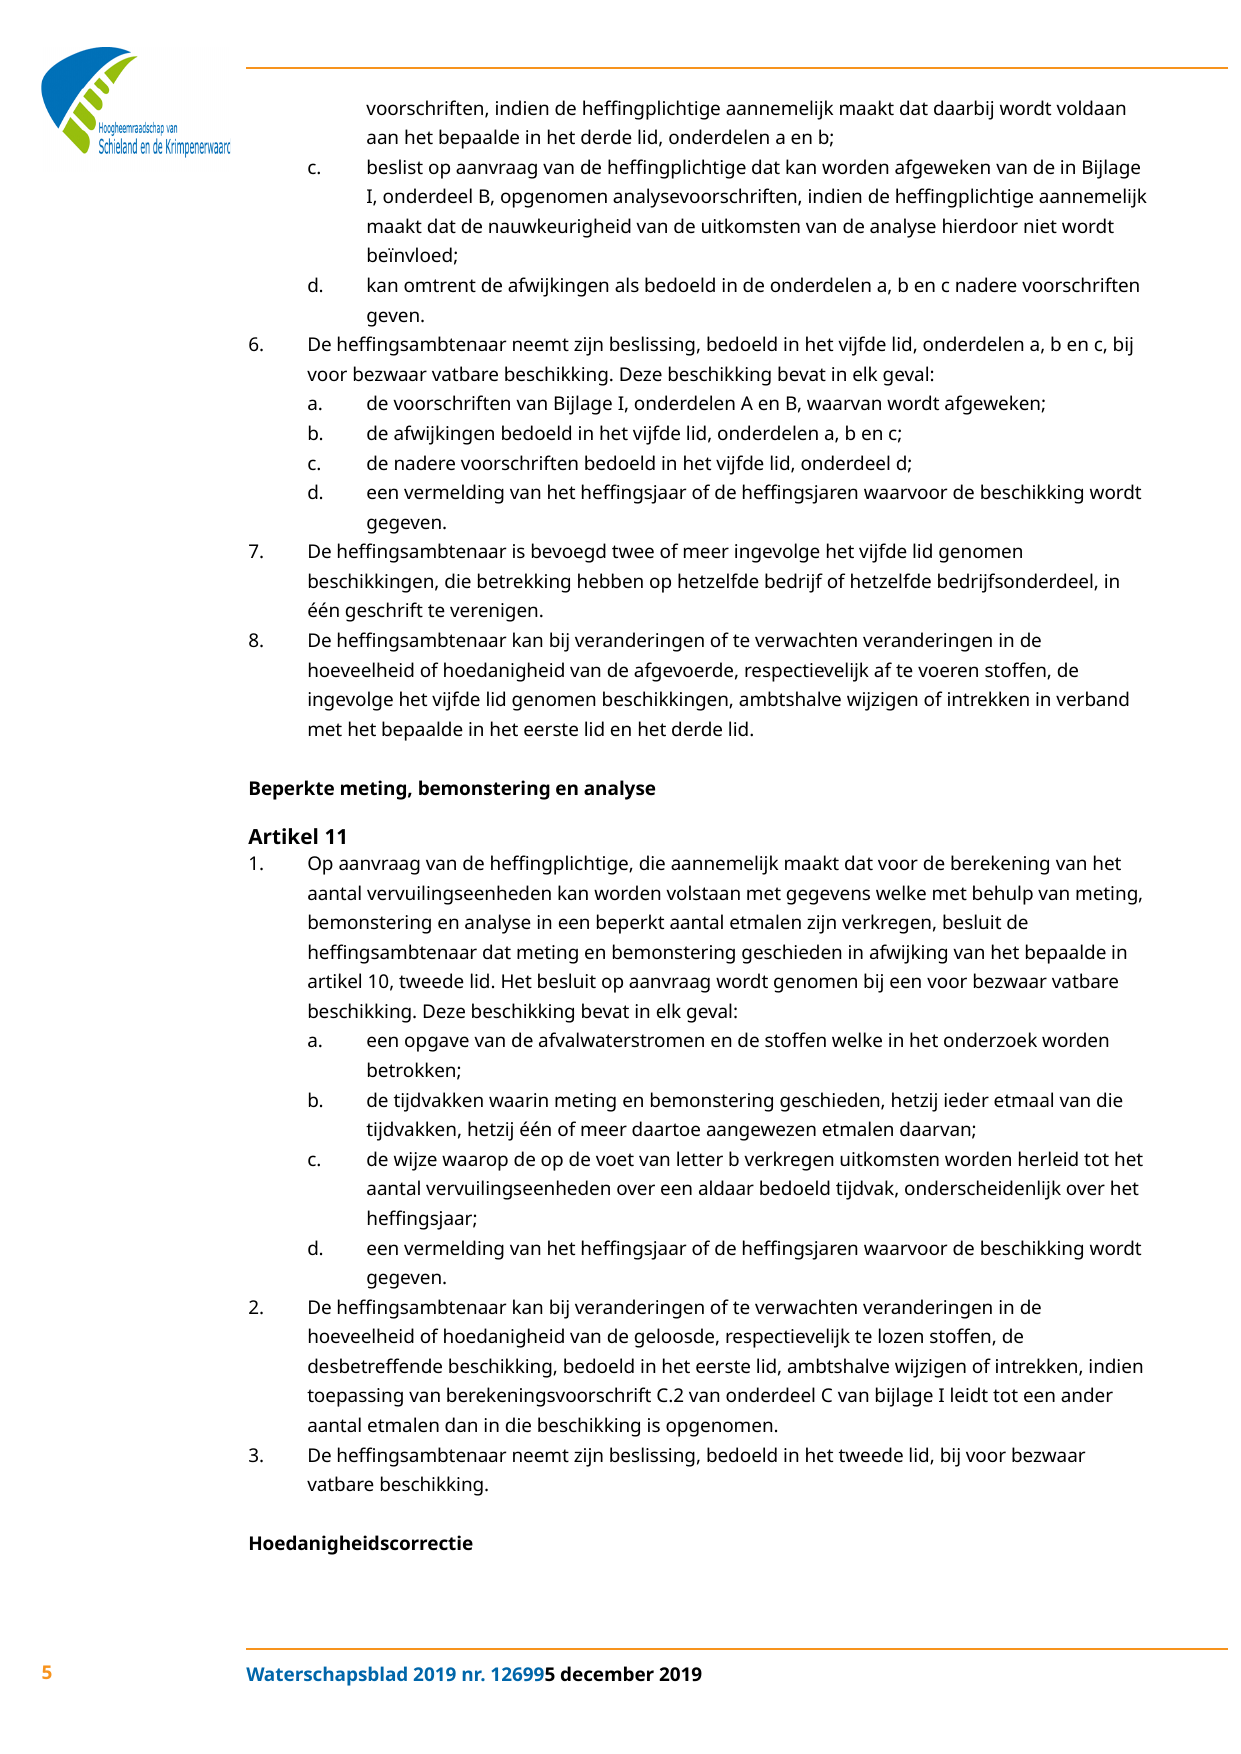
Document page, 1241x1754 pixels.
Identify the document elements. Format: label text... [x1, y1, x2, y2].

list de afwijkingen bedoeld in het vijfde lid, onderdelen a, b en c; [307, 420, 1152, 446]
text Beperkte meting, bemonstering en analyse [248, 775, 1152, 801]
list voorschriften, indien de heffingplichtige aannemelijk maakt dat daarbij wordt voldaan aan het bepaalde in het derde lid, onderdelen a en b; [307, 95, 1152, 150]
list een vermelding van het heffingsjaar of de heffingsjaren waarvoor de beschikking wordt gegeven. [307, 1235, 1152, 1290]
list de nadere voorschriften bedoeld in het vijfde lid, onderdeel d; [307, 450, 1152, 476]
list een vermelding van het heffingsjaar of de heffingsjaren waarvoor de beschikking wordt gegeven. [307, 479, 1152, 535]
list de wijze waarop de op de voet van letter b verkregen uitkomsten worden herleid tot het aantal vervuilingseenheden over een aldaar bedoeld tijdvak, onderscheidenlijk over het heffingsjaar; [307, 1146, 1152, 1231]
list De heffingsambtenaar neemt zijn beslissing, bedoeld in het vijfde lid, onderdelen a, b en c, bij voor bezwaar vatbare beschikking. Deze beschikking bevat in elk geval: [248, 331, 1152, 387]
list De heffingsambtenaar neemt zijn beslissing, bedoeld in het tweede lid, bij voor bezwaar vatbare beschikking. [248, 1442, 1152, 1497]
list de voorschriften van Bijlage I, onderdelen A en B, waarvan wordt afgeweken; [307, 391, 1152, 416]
text Hoedanigheidscorrectie [248, 1531, 1152, 1556]
list kan omtrent de afwijkingen als bedoeld in de onderdelen a, b en c nadere voorschriften geven. [307, 272, 1152, 328]
picture [41, 47, 231, 172]
list de tijdvakken waarin meting en bemonstering geschieden, hetzij ieder etmaal van die tijdvakken, hetzij één of meer daartoe aangewezen etmalen daarvan; [307, 1087, 1152, 1142]
list een opgave van de afvalwaterstromen en de stoffen welke in het onderzoek worden betrokken; [307, 1028, 1152, 1083]
list De heffingsambtenaar kan bij veranderingen of te verwachten veranderingen in de hoeveelheid of hoedanigheid van de geloosde, respectievelijk te lozen stoffen, de desbetreffende beschikking, bedoeld in het eerste lid, ambtshalve wijzigen of intrekken, indien toepassing van berekeningsvoorschrift C.2 van onderdeel C van bijlage I leidt tot een ander aantal etmalen dan in die beschikking is opgenomen. [248, 1294, 1152, 1438]
list Op aanvraag van de heffingplichtige, die aannemelijk maakt dat voor de berekening van het aantal vervuilingseenheden kan worden volstaan met gegevens welke met behulp van meting, bemonstering en analyse in een beperkt aantal etmalen zijn verkregen, besluit de heffingsambtenaar dat meting en bemonstering geschieden in afwijking van het bepaalde in artikel 10, tweede lid. Het besluit op aanvraag wordt genomen bij een voor bezwaar vatbare beschikking. Deze beschikking bevat in elk geval: [248, 850, 1152, 1024]
list beslist op aanvraag van de heffingplichtige dat kan worden afgeweken van de in Bijlage I, onderdeel B, opgenomen analysevoorschriften, indien de heffingplichtige aannemelijk maakt dat de nauwkeurigheid van de uitkomsten van de analyse hierdoor niet wordt beïnvloed; [307, 154, 1152, 268]
list De heffingsambtenaar is bevoegd twee of meer ingevolge het vijfde lid genomen beschikkingen, die betrekking hebben op hetzelfde bedrijf of hetzelfde bedrijfsonderdeel, in één geschrift te verenigen. [248, 538, 1152, 623]
text Artikel 11 [248, 822, 1152, 850]
list De heffingsambtenaar kan bij veranderingen of te verwachten veranderingen in de hoeveelheid of hoedanigheid van de afgevoerde, respectievelijk af te voeren stoffen, de ingevolge het vijfde lid genomen beschikkingen, ambtshalve wijzigen of intrekken in verband met het bepaalde in het eerste lid en het derde lid. [248, 627, 1152, 742]
